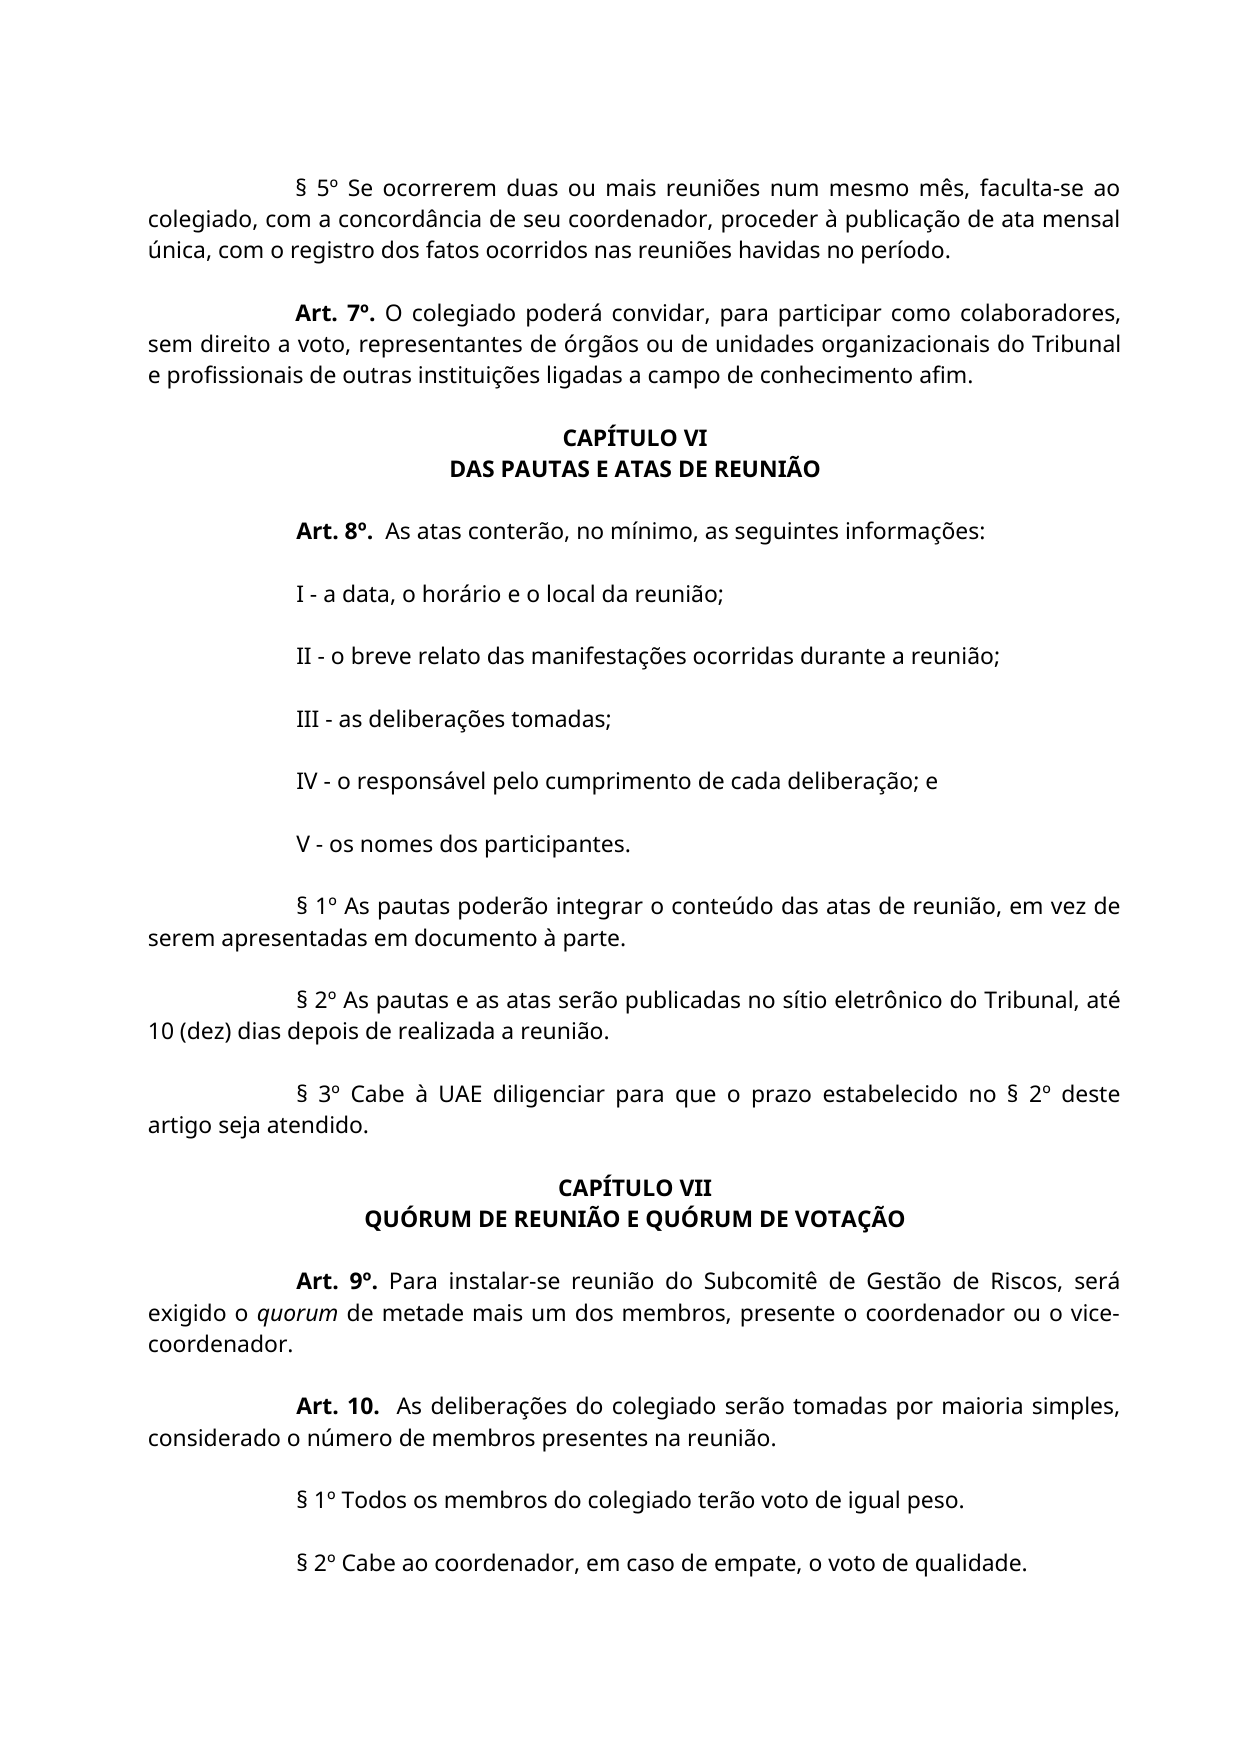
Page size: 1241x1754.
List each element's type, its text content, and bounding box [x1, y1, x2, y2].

text QUÓRUM DE REUNIÃO E QUÓRUM DE VOTAÇÃO [148, 1203, 1122, 1234]
text IV - o responsável pelo cumprimento de cada deliberação; e [148, 765, 1122, 797]
text Art. 7º. O colegiado poderá convidar, para participar como colaboradores, sem direito a voto, representantes de órgãos ou de unidades organizacionais do Tribunal e profissionais de outras instituições ligadas a campo de conhecimento afim. [148, 297, 1122, 390]
text DAS PAUTAS E ATAS DE REUNIÃO [148, 453, 1122, 484]
text CAPÍTULO VI [148, 422, 1122, 453]
text § 2º As pautas e as atas serão publicadas no sítio eletrônico do Tribunal, até 10 (dez) dias depois de realizada a reunião. [148, 984, 1122, 1047]
text V - os nomes dos participantes. [148, 828, 1122, 859]
text Art. 10. As deliberações do colegiado serão tomadas por maioria simples, considerado o número de membros presentes na reunião. [148, 1390, 1122, 1453]
text § 2º Cabe ao coordenador, em caso de empate, o voto de qualidade. [148, 1547, 1122, 1578]
text § 5º Se ocorrerem duas ou mais reuniões num mesmo mês, faculta-se ao colegiado, com a concordância de seu coordenador, proceder à publicação de ata mensal única, com o registro dos fatos ocorridos nas reuniões havidas no período. [148, 172, 1122, 265]
text II - o breve relato das manifestações ocorridas durante a reunião; [148, 640, 1122, 672]
text Art. 9º. Para instalar-se reunião do Subcomitê de Gestão de Riscos, será exigido o quorum de metade mais um dos membros, presente o coordenador ou o vice-coordenador. [148, 1265, 1122, 1359]
text § 1º As pautas poderão integrar o conteúdo das atas de reunião, em vez de serem apresentadas em documento à parte. [148, 890, 1122, 953]
text I - a data, o horário e o local da reunião; [148, 578, 1122, 609]
text Art. 8º. As atas conterão, no mínimo, as seguintes informações: [148, 515, 1122, 547]
text § 3º Cabe à UAE diligenciar para que o prazo estabelecido no § 2º deste artigo seja atendido. [148, 1078, 1122, 1140]
text CAPÍTULO VII [148, 1172, 1122, 1203]
text § 1º Todos os membros do colegiado terão voto de igual peso. [148, 1484, 1122, 1515]
text III - as deliberações tomadas; [148, 703, 1122, 734]
